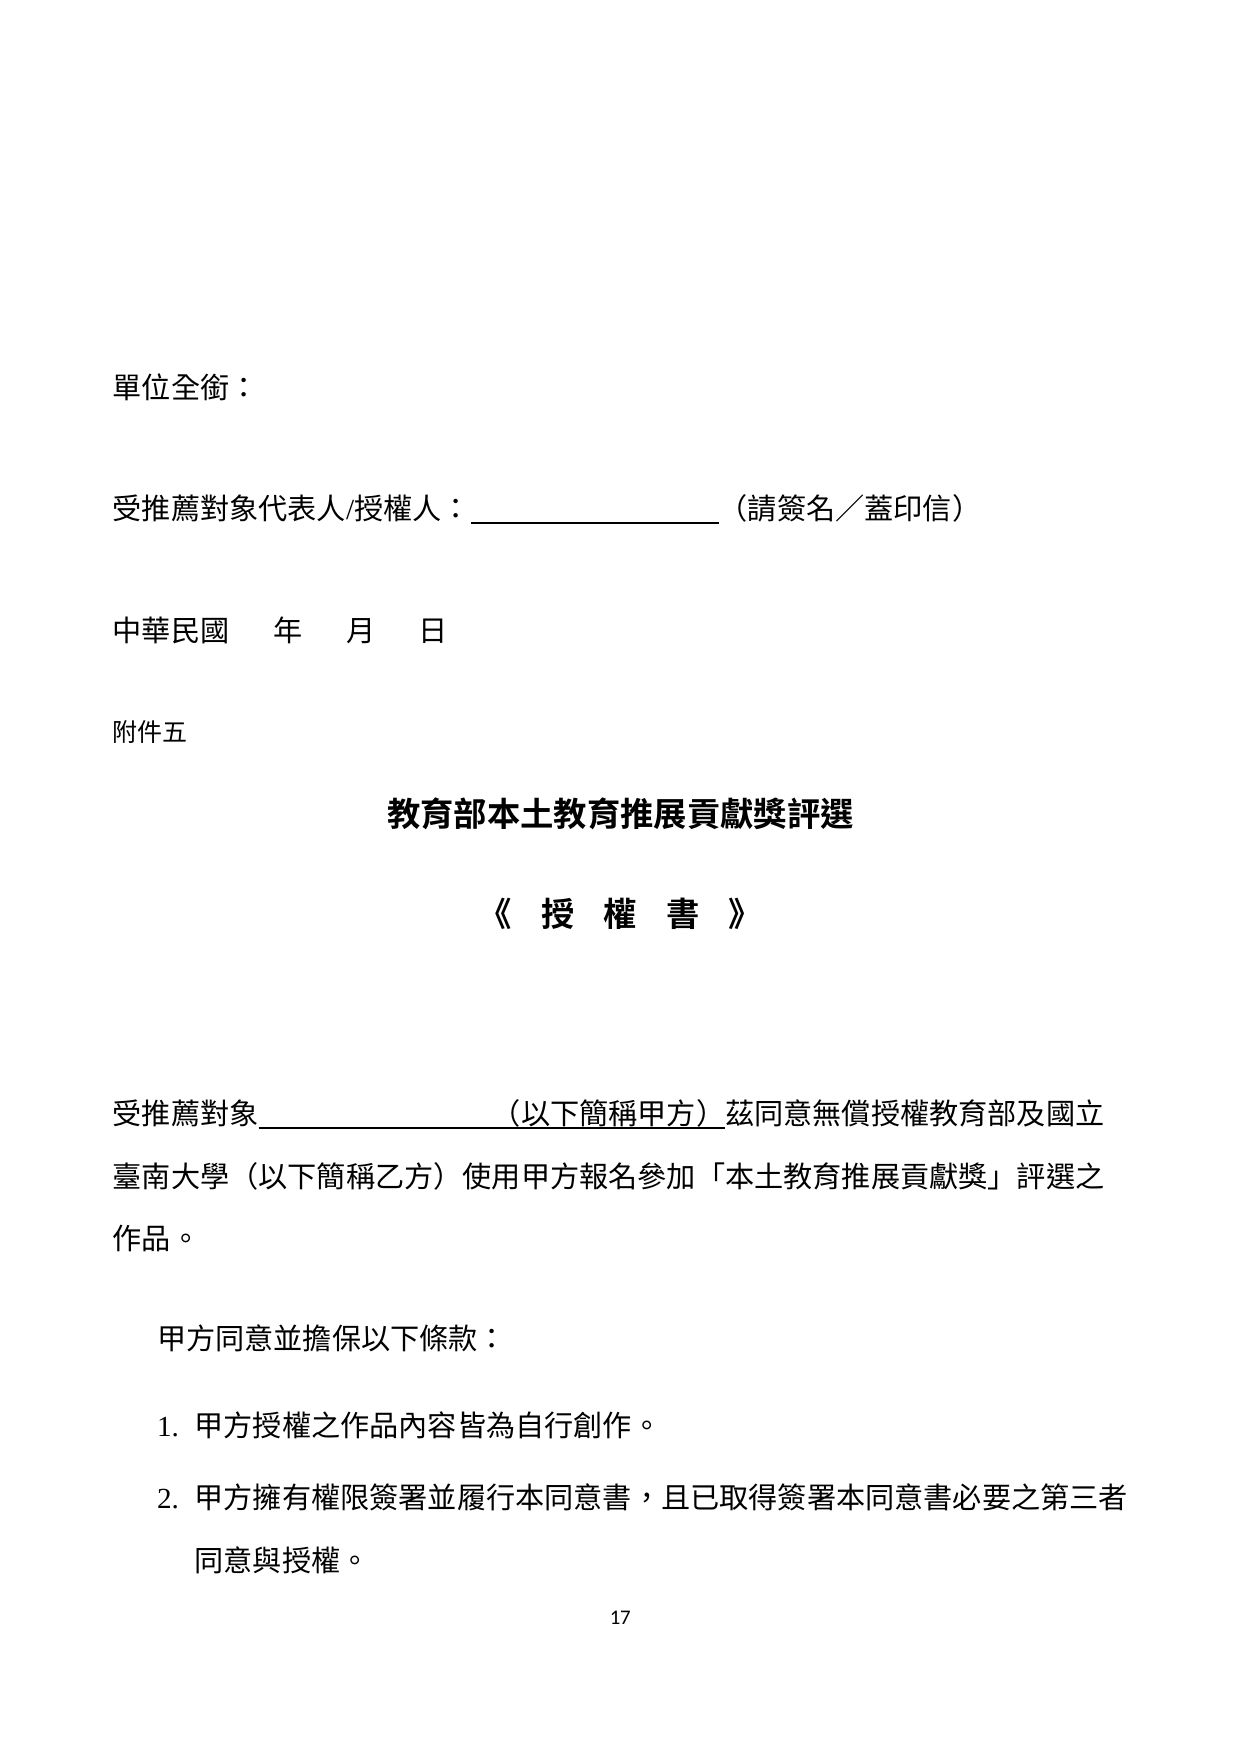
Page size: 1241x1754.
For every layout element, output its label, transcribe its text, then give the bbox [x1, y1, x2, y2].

text 《授權書》 [112, 870, 1128, 933]
text 甲方同意並擔保以下條款： [112, 1295, 1128, 1358]
text 單位全銜： [112, 344, 1128, 407]
list 甲方授權之作品內容皆為自行創作。 [157, 1382, 1128, 1444]
text 附件五 [112, 689, 1128, 751]
text 中華民國 年 月 日 [112, 587, 1128, 649]
list 甲方擁有權限簽署並履行本同意書，且已取得簽署本同意書必要之第三者同意與授權。 [157, 1454, 1128, 1579]
text 受推薦對象 （以下簡稱甲方）茲同意無償授權教育部及國立臺南大學（以下簡稱乙方）使用甲方報名參加「本土教育推展貢獻獎」評選之作品。 [112, 1070, 1128, 1258]
text 教育部本土教育推展貢獻獎評選 [112, 770, 1128, 833]
text 受推薦對象代表人/授權人： （請簽名∕蓋印信） [112, 465, 1128, 528]
